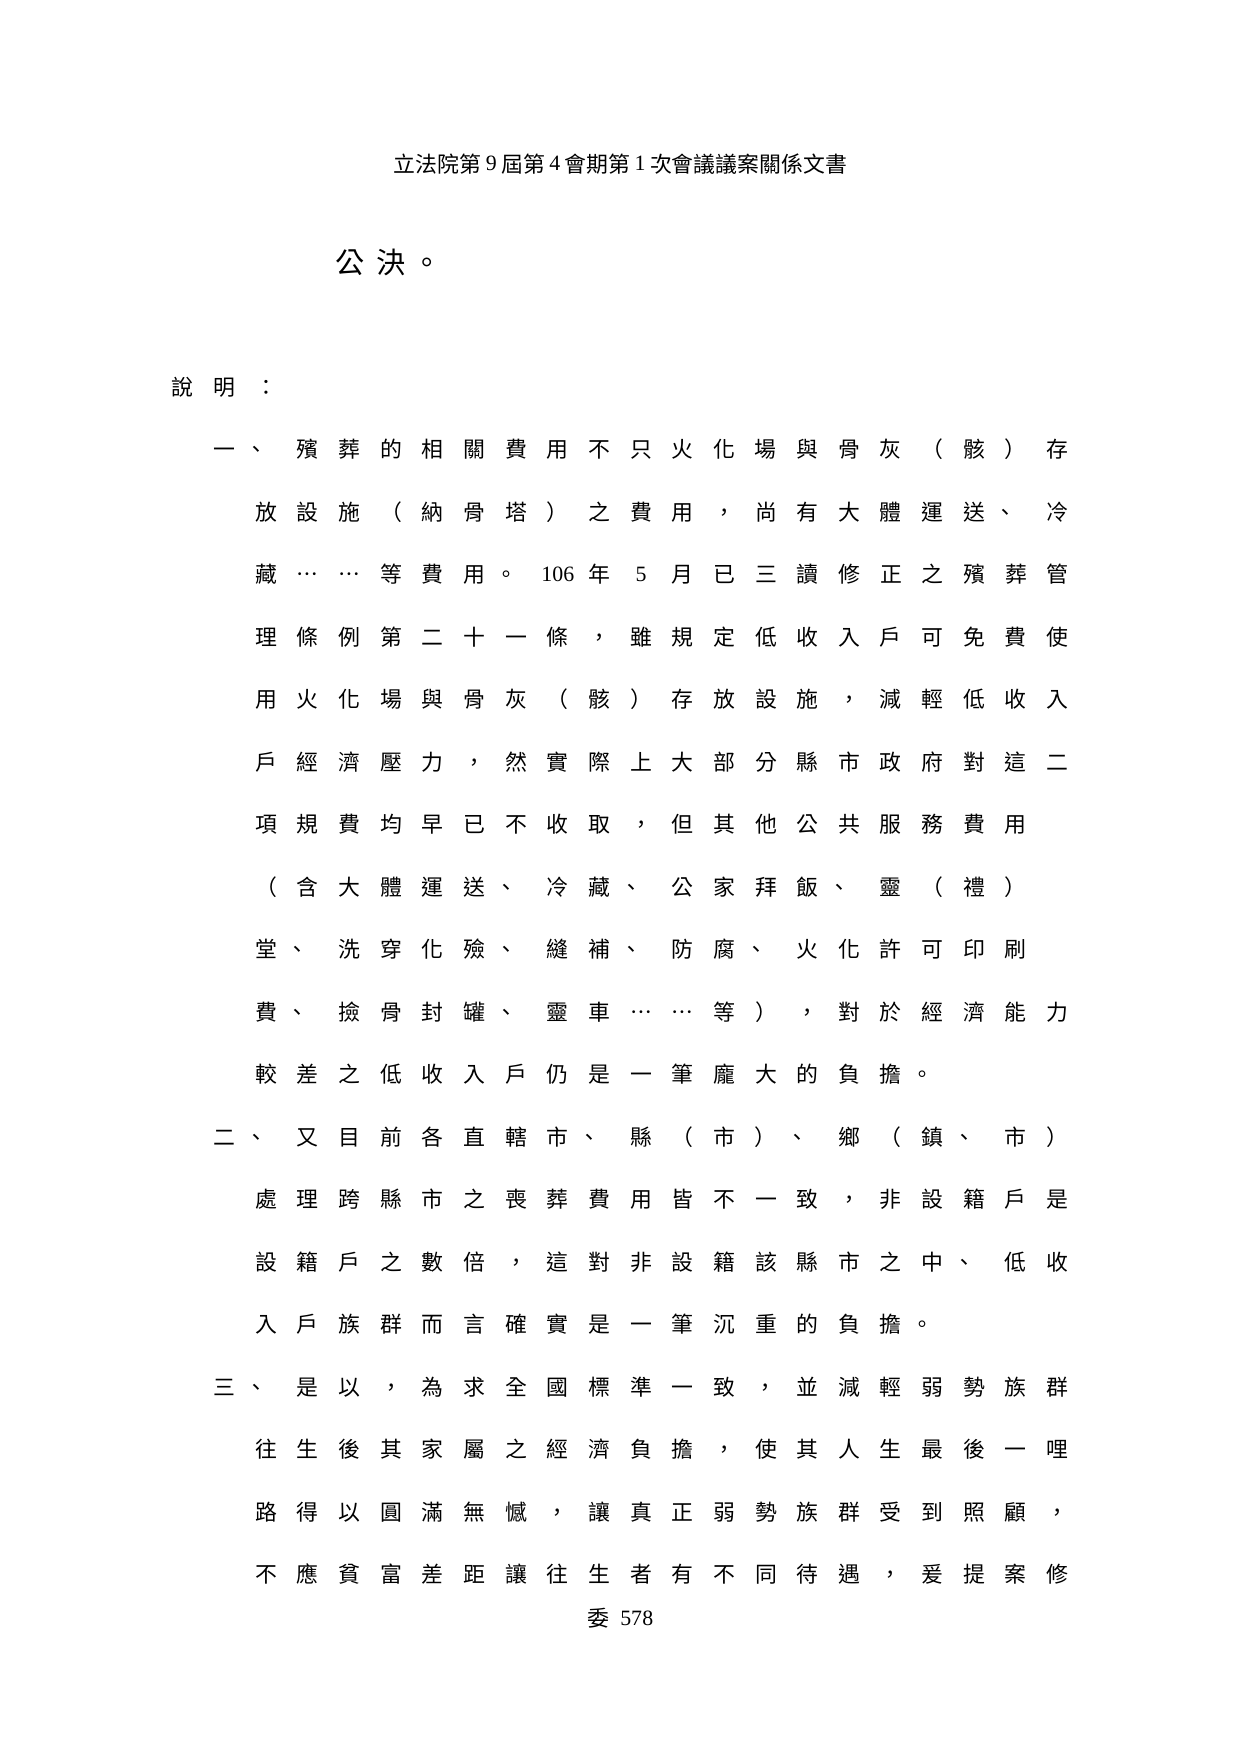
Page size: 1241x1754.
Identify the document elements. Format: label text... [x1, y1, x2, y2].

text 二、又目前各直轄市、縣（市）、鄉（鎮、市）處理跨縣市之喪葬費用皆不一致，非設籍戶是設籍戶之數倍，這對非設籍該縣市之中、低收入戶族群而言確實是一筆沉重的負擔。 [184, 1094, 1078, 1344]
text 公決。 [217, 219, 1078, 281]
text 三、是以，為求全國標準一致，並減輕弱勢族群往生後其家屬之經濟負擔，使其人生最後一哩路得以圓滿無憾，讓真正弱勢族群受到照顧，不應貧富差距讓往生者有不同待遇，爰提案修 [184, 1344, 1078, 1594]
text 說明： [162, 344, 1078, 406]
text 一、殯葬的相關費用不只火化場與骨灰（骸）存放設施（納骨塔）之費用，尚有大體運送、冷藏……等費用。106年5月已三讀修正之殯葬管理條例第二十一條，雖規定低收入戶可免費使用火化場與骨灰（骸）存放設施，減輕低收入戶經濟壓力，然實際上大部分縣市政府對這二項規費均早已不收取，但其他公共服務費用（含大體運送、冷藏、公家拜飯、靈（禮）堂、洗穿化殮、縫補、防腐、火化許可印刷費、撿骨封罐、靈車……等），對於經濟能力較差之低收入戶仍是一筆龐大的負擔。 [184, 406, 1078, 1094]
